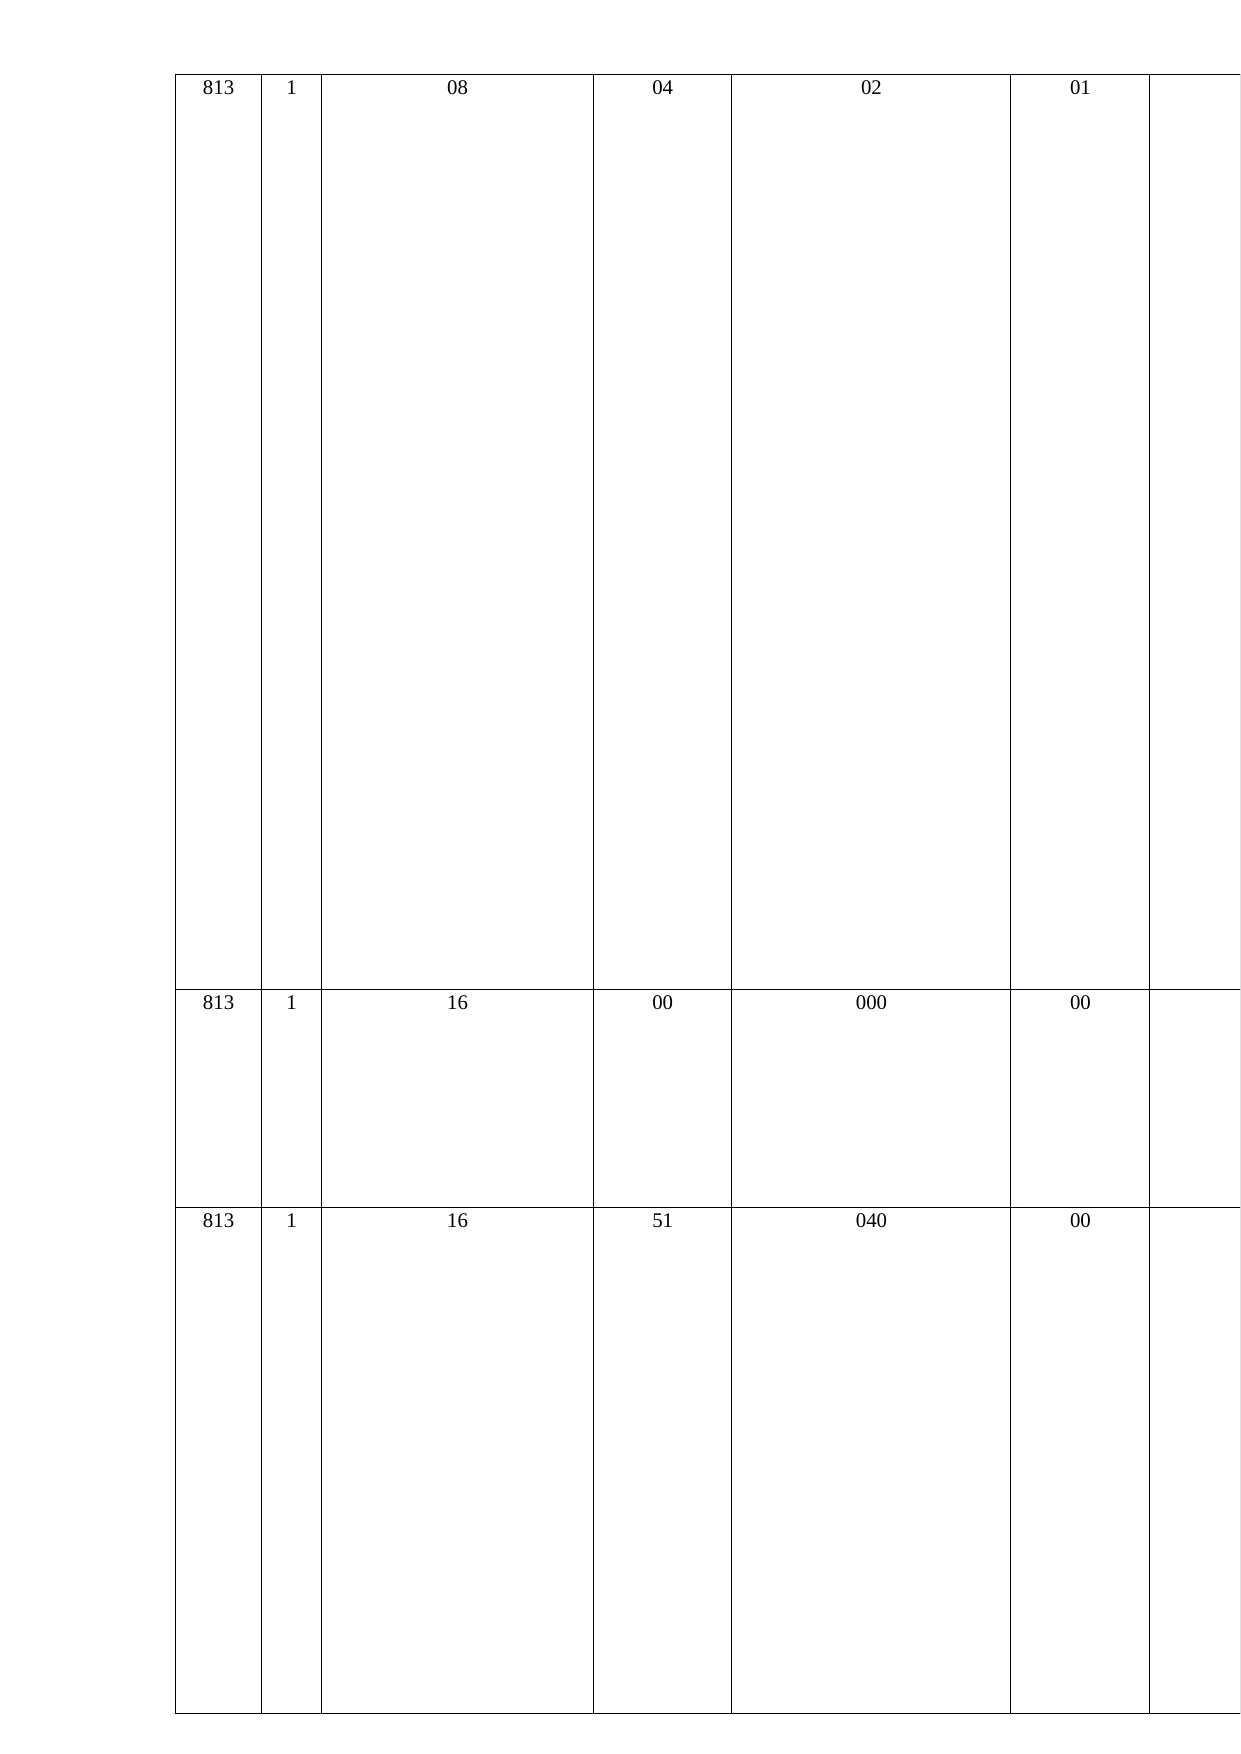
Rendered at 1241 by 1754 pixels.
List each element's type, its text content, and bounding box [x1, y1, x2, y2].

table_cell 1 [262, 75, 321, 989]
table_cell 16 [322, 1208, 593, 1713]
table_cell 813 [176, 990, 261, 1207]
table_cell 00 [1011, 1208, 1149, 1713]
table_cell 0000 [1150, 1208, 1240, 1713]
table_cell 1 [262, 1208, 321, 1713]
table_cell 813 [176, 1208, 261, 1713]
table_cell 0000 [1150, 75, 1240, 989]
table_cell 51 [594, 1208, 731, 1713]
table_cell 00 [594, 990, 731, 1207]
table_cell 02 [732, 75, 1010, 989]
table_cell 16 [322, 990, 593, 1207]
table_cell 08 [322, 75, 593, 989]
table_cell 1 [262, 990, 321, 1207]
table_cell 04 [594, 75, 731, 989]
table_cell 000 [732, 990, 1010, 1207]
table_cell 813 [176, 75, 261, 989]
table_cell 0000 [1150, 990, 1240, 1207]
table_cell 00 [1011, 990, 1149, 1207]
table_cell 040 [732, 1208, 1010, 1713]
table_cell 01 [1011, 75, 1149, 989]
